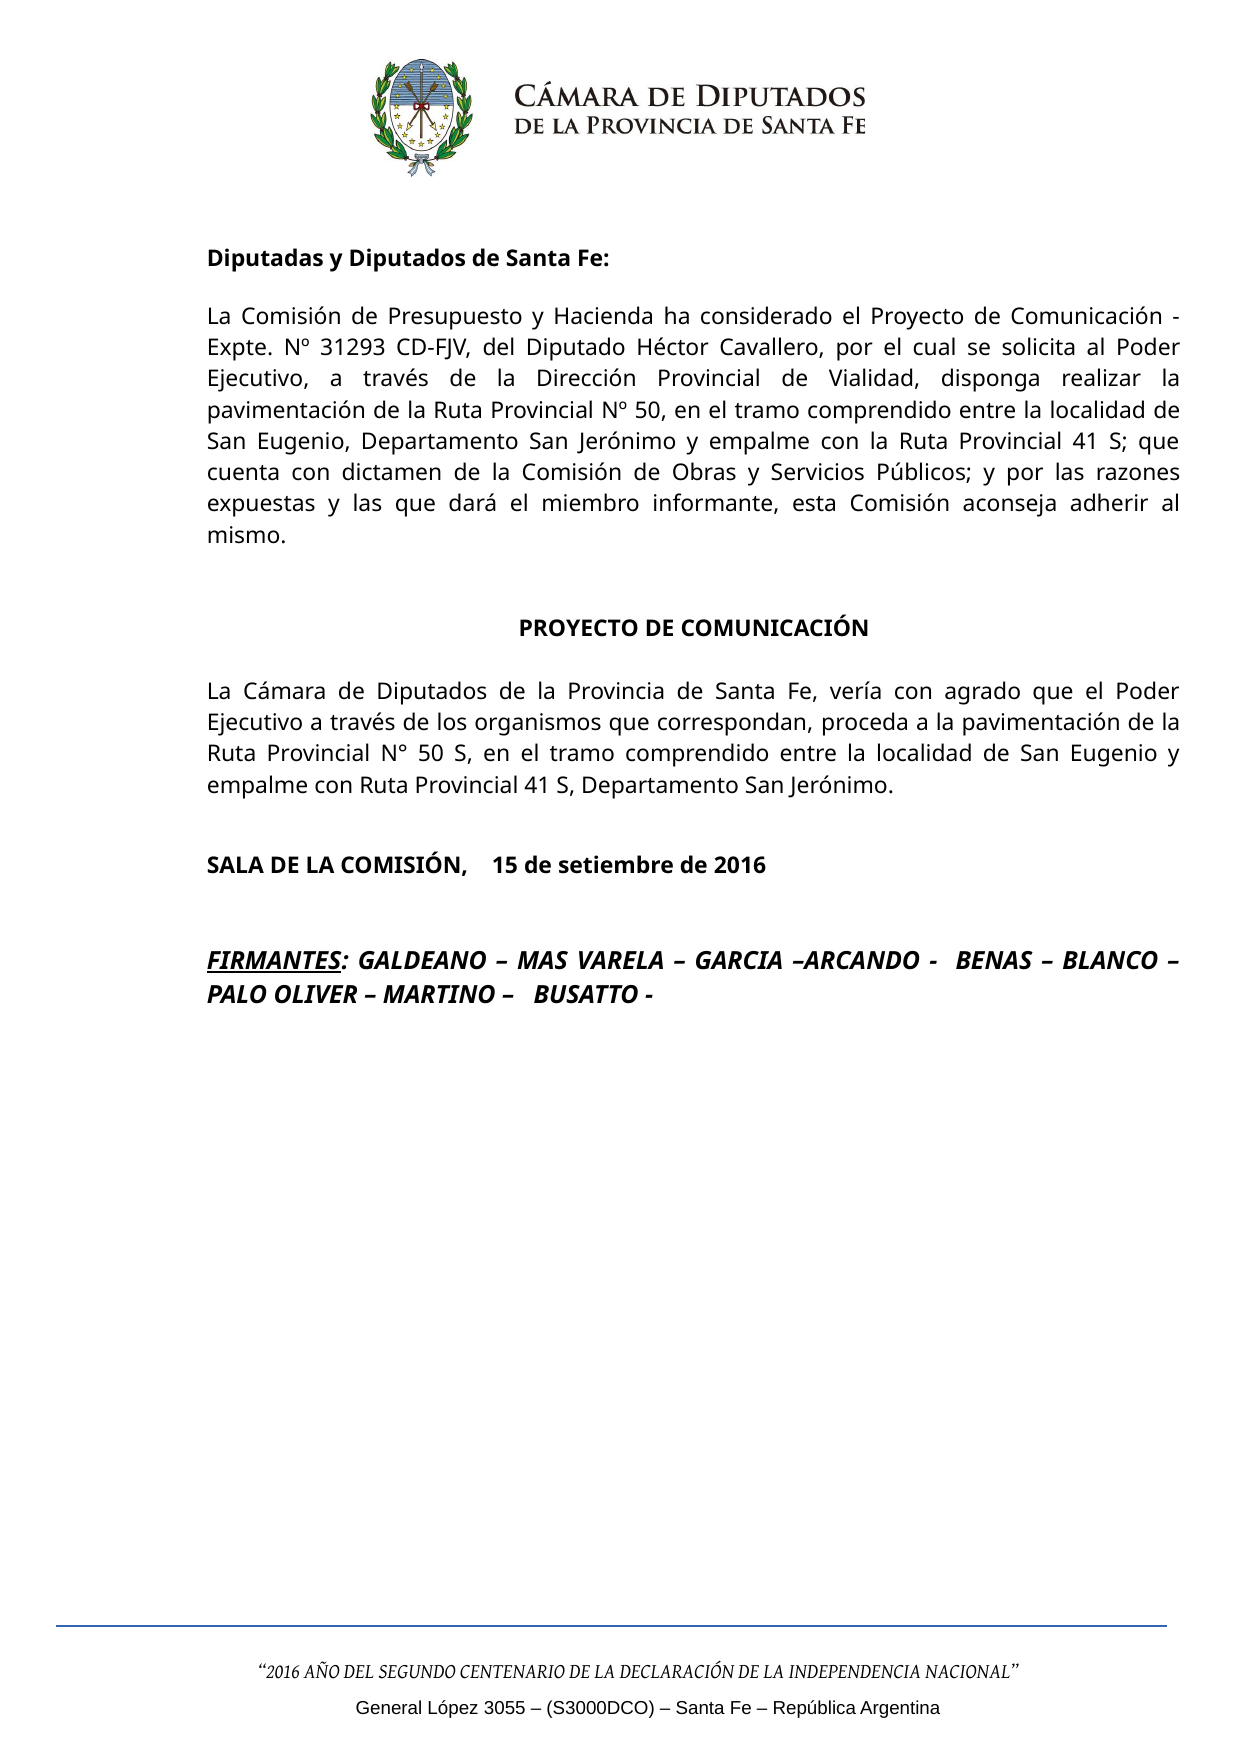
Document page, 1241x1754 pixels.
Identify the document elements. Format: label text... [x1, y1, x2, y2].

text La Comisión de Presupuesto y Hacienda ha considerado el Proyecto de Comunicación - Expte. Nº 31293 CD-FJV, del Diputado Héctor Cavallero, por el cual se solicita al Poder Ejecutivo, a través de la Dirección Provincial de Vialidad, disponga realizar la pavimentación de la Ruta Provincial Nº 50, en el tramo comprendido entre la localidad de San Eugenio, Departamento San Jerónimo y empalme con la Ruta Provincial 41 S; que cuenta con dictamen de la Comisión de Obras y Servicios Públicos; y por las razones expuestas y las que dará el miembro informante, esta Comisión aconseja adherir al mismo. [207, 300, 1181, 550]
text SALA DE LA COMISIÓN, 15 de setiembre de 2016 [207, 849, 1181, 880]
text PROYECTO DE COMUNICACIÓN [207, 612, 1181, 643]
text FIRMANTES: GALDEANO – MAS VARELA – GARCIA –ARCANDO - BENAS – BLANCO – PALO OLIVER – MARTINO – BUSATTO - [207, 942, 1181, 1011]
text Diputadas y Diputados de Santa Fe: [207, 242, 1181, 273]
picture [370, 59, 866, 181]
text La Cámara de Diputados de la Provincia de Santa Fe, vería con agrado que el Poder Ejecutivo a través de los organismos que correspondan, proceda a la pavimentación de la Ruta Provincial N° 50 S, en el tramo comprendido entre la localidad de San Eugenio y empalme con Ruta Provincial 41 S, Departamento San Jerónimo. [207, 675, 1181, 800]
